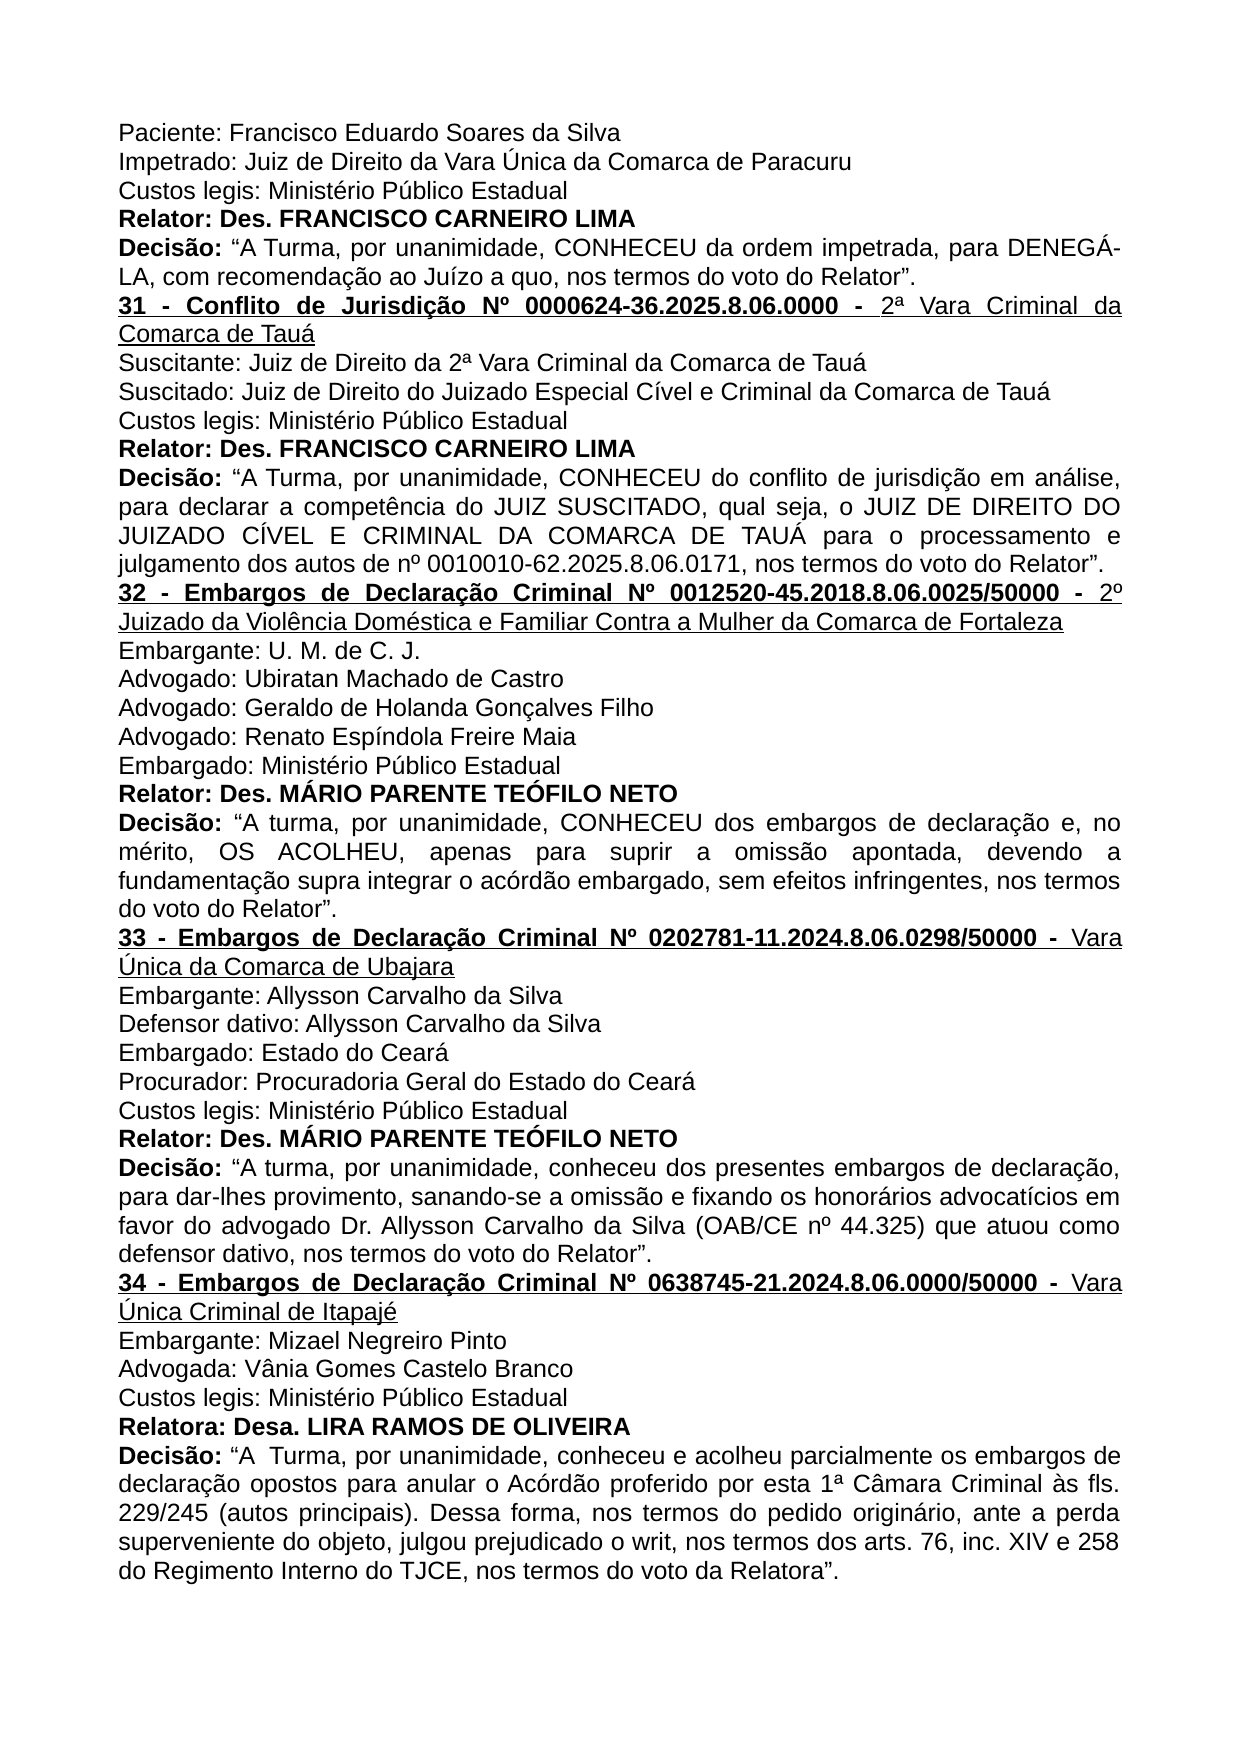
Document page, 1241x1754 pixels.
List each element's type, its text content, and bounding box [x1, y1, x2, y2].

text Juizado da Violência Doméstica e Familiar Contra a Mulher da Comarca de Fortaleza [118, 604, 1122, 636]
text Única Criminal de Itapajé [118, 1294, 1122, 1326]
text Custos legis: Ministério Público Estadual [118, 1096, 1122, 1124]
text Embargante: Mizael Negreiro Pinto [118, 1326, 1122, 1354]
text 34 - Embargos de Declaração Criminal Nº 0638745-21.2024.8.06.0000/50000 - Vara [118, 1268, 1122, 1293]
text Advogado: Geraldo de Holanda Gonçalves Filho [118, 693, 1122, 722]
text Relatora: Desa. LIRA RAMOS DE OLIVEIRA [118, 1412, 1122, 1441]
text Advogada: Vânia Gomes Castelo Branco [118, 1354, 1122, 1383]
text Defensor dativo: Allysson Carvalho da Silva [118, 1009, 1122, 1038]
text Embargado: Estado do Ceará [118, 1038, 1122, 1067]
text 32 - Embargos de Declaração Criminal Nº 0012520-45.2018.8.06.0025/50000 - 2º [118, 578, 1122, 603]
text Relator: Des. MÁRIO PARENTE TEÓFILO NETO [118, 1124, 1122, 1153]
text Embargado: Ministério Público Estadual [118, 751, 1122, 779]
text Decisão: “A turma, por unanimidade, CONHECEU dos embargos de declaração e, no mérito, OS ACOLHEU, apenas para suprir a omissão apontada, devendo a fundamentação supra integrar o acórdão embargado, sem efeitos infringentes, nos termos do voto do Relator”. [118, 808, 1122, 923]
text Impetrado: Juiz de Direito da Vara Única da Comarca de Paracuru [118, 147, 1122, 176]
text Advogado: Ubiratan Machado de Castro [118, 664, 1122, 693]
text 31 - Conflito de Jurisdição Nº 0000624-36.2025.8.06.0000 - 2ª Vara Criminal da [118, 291, 1122, 316]
text Custos legis: Ministério Público Estadual [118, 1383, 1122, 1412]
text Relator: Des. FRANCISCO CARNEIRO LIMA [118, 204, 1122, 233]
text Relator: Des. MÁRIO PARENTE TEÓFILO NETO [118, 779, 1122, 808]
text Procurador: Procuradoria Geral do Estado do Ceará [118, 1067, 1122, 1096]
text Paciente: Francisco Eduardo Soares da Silva [118, 118, 1122, 147]
text Única da Comarca de Ubajara [118, 949, 1122, 981]
text Custos legis: Ministério Público Estadual [118, 406, 1122, 434]
text Decisão: “A Turma, por unanimidade, conheceu e acolheu parcialmente os embargos de declaração opostos para anular o Acórdão proferido por esta 1ª Câmara Criminal às fls. 229/245 (autos principais). Dessa forma, nos termos do pedido originário, ante a perda superveniente do objeto, julgou prejudicado o writ, nos termos dos arts. 76, inc. XIV e 258 do Regimento Interno do TJCE, nos termos do voto da Relatora”. [118, 1441, 1122, 1584]
text Custos legis: Ministério Público Estadual [118, 176, 1122, 204]
text Embargante: Allysson Carvalho da Silva [118, 981, 1122, 1009]
text Advogado: Renato Espíndola Freire Maia [118, 722, 1122, 751]
text Comarca de Tauá [118, 317, 1122, 348]
text Suscitado: Juiz de Direito do Juizado Especial Cível e Criminal da Comarca de Tauá [118, 377, 1122, 406]
text Decisão: “A turma, por unanimidade, conheceu dos presentes embargos de declaração, para dar-lhes provimento, sanando-se a omissão e fixando os honorários advocatícios em favor do advogado Dr. Allysson Carvalho da Silva (OAB/CE nº 44.325) que atuou como defensor dativo, nos termos do voto do Relator”. [118, 1153, 1122, 1268]
text Decisão: “A Turma, por unanimidade, CONHECEU da ordem impetrada, para DENEGÁ-LA, com recomendação ao Juízo a quo, nos termos do voto do Relator”. [118, 233, 1122, 291]
text Relator: Des. FRANCISCO CARNEIRO LIMA [118, 434, 1122, 463]
text Embargante: U. M. de C. J. [118, 636, 1122, 664]
text Suscitante: Juiz de Direito da 2ª Vara Criminal da Comarca de Tauá [118, 348, 1122, 377]
text 33 - Embargos de Declaração Criminal Nº 0202781-11.2024.8.06.0298/50000 - Vara [118, 923, 1122, 948]
text Decisão: “A Turma, por unanimidade, CONHECEU do conflito de jurisdição em análise, para declarar a competência do JUIZ SUSCITADO, qual seja, o JUIZ DE DIREITO DO JUIZADO CÍVEL E CRIMINAL DA COMARCA DE TAUÁ para o processamento e julgamento dos autos de nº 0010010-62.2025.8.06.0171, nos termos do voto do Relator”. [118, 463, 1122, 578]
